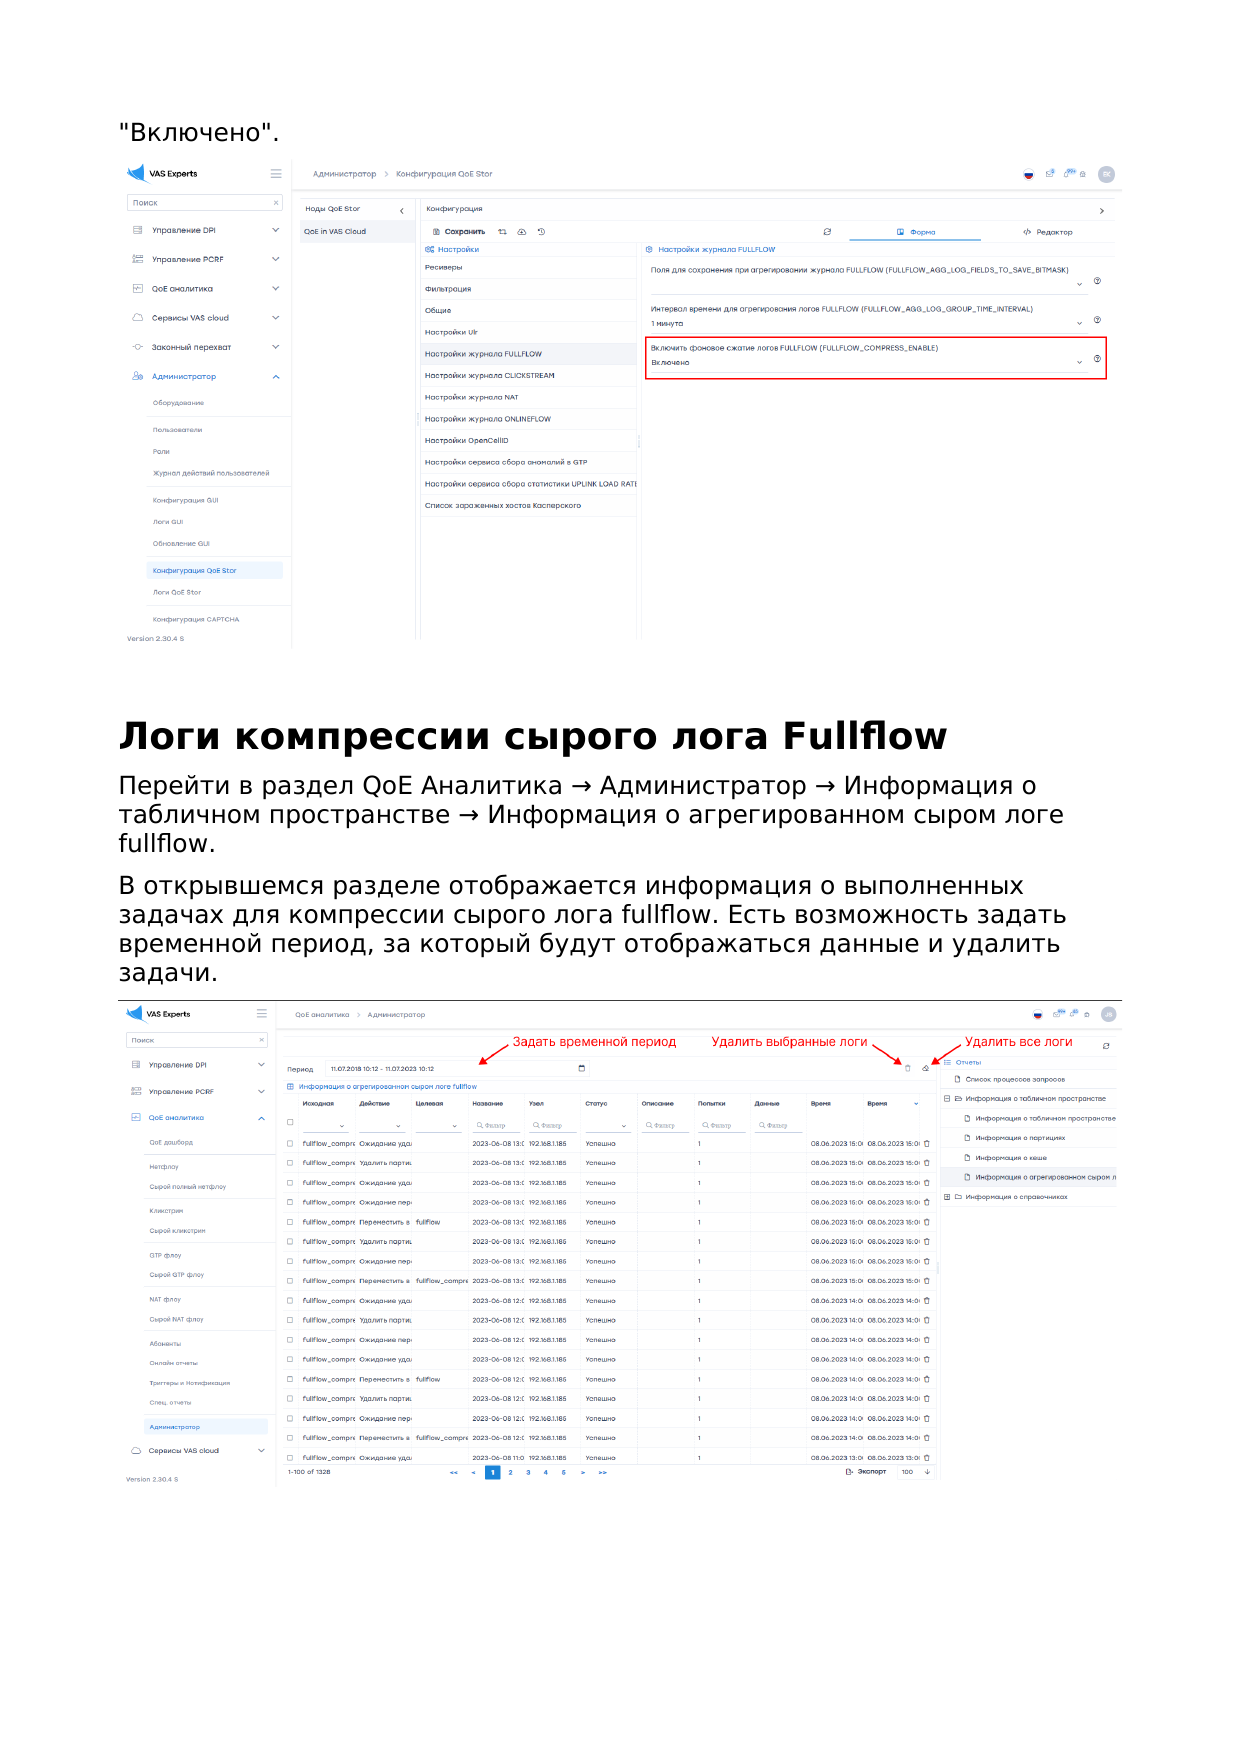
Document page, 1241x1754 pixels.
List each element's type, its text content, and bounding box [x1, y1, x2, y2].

picture [118, 159, 1123, 649]
subtitle Логи компрессии сырого лога Fullflow [118, 715, 1122, 758]
text "Включено". [118, 118, 1122, 147]
text Перейти в раздел QoE Аналитика → Администратор → Информация о табличном пространстве → Информация о агрегированном сыром логе fullflow. [118, 771, 1122, 858]
picture [118, 1000, 1123, 1487]
text В открывшемся разделе отображается информация о выполненных задачах для компрессии сырого лога fullflow. Есть возможность задать временной период, за который будут отображаться данные и удалить задачи. [118, 871, 1122, 988]
